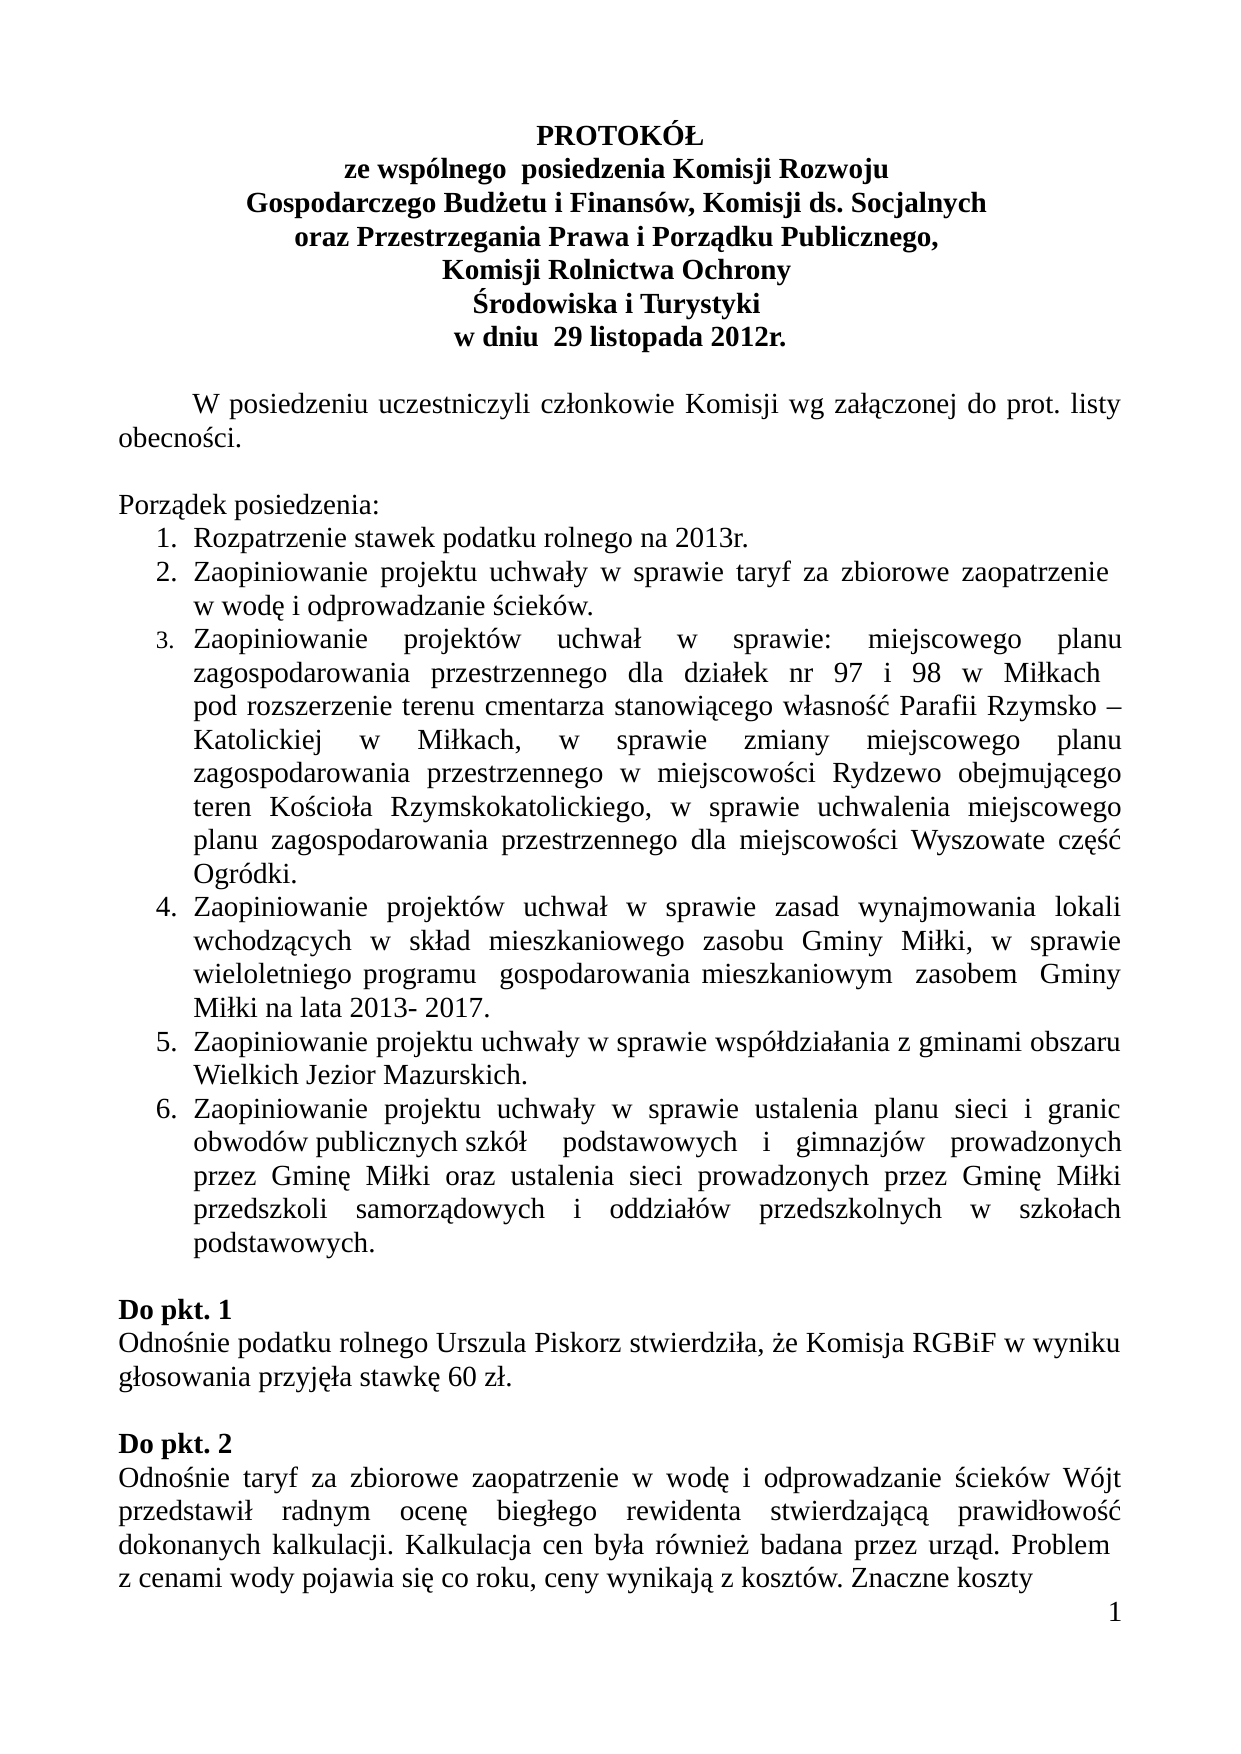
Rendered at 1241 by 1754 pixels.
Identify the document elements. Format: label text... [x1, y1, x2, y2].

list Zaopiniowanie projektów uchwał w sprawie zasad wynajmowania lokali wchodzących w skład mieszkaniowego zasobu Gminy Miłki, w sprawie wieloletniego programu gospodarowania mieszkaniowym zasobem Gminy Miłki na lata 2013- 2017. [156, 889, 1122, 1024]
text Odnośnie taryf za zbiorowe zaopatrzenie w wodę i odprowadzanie ścieków Wójt przedstawił radnym ocenę biegłego rewidenta stwierdzającą prawidłowość dokonanych kalkulacji. Kalkulacja cen była również badana przez urząd. Problem z cenami wody pojawia się co roku, ceny wynikają z kosztów. Znaczne koszty [118, 1460, 1122, 1594]
list Zaopiniowanie projektu uchwały w sprawie ustalenia planu sieci i granic obwodów publicznych szkół podstawowych i gimnazjów prowadzonych przez Gminę Miłki oraz ustalenia sieci prowadzonych przez Gminę Miłki przedszkoli samorządowych i oddziałów przedszkolnych w szkołach podstawowych. [156, 1091, 1122, 1258]
text 5 [118, 1594, 1122, 1627]
text ze wspólnego posiedzenia Komisji Rozwoju Gospodarczego Budżetu i Finansów, Komisji ds. Socjalnych oraz Przestrzegania Prawa i Porządku Publicznego, Komisji Rolnictwa Ochrony Środowiska i Turystyki w dniu 29 listopada 2012r. [118, 152, 1122, 353]
text W posiedzeniu uczestniczyli członkowie Komisji wg załączonej do prot. listy obecności. [118, 386, 1122, 453]
list Rozpatrzenie stawek podatku rolnego na 2013r. [156, 521, 1122, 554]
list Zaopiniowanie projektów uchwał w sprawie: miejscowego planu zagospodarowania przestrzennego dla działek nr 97 i 98 w Miłkach pod rozszerzenie terenu cmentarza stanowiącego własność Parafii Rzymsko – Katolickiej w Miłkach, w sprawie zmiany miejscowego planu zagospodarowania przestrzennego w miejscowości Rydzewo obejmującego teren Kościoła Rzymskokatolickiego, w sprawie uchwalenia miejscowego planu zagospodarowania przestrzennego dla miejscowości Wyszowate część Ogródki. [156, 621, 1122, 889]
list Zaopiniowanie projektu uchwały w sprawie współdziałania z gminami obszaru Wielkich Jezior Mazurskich. [156, 1024, 1122, 1091]
list Zaopiniowanie projektu uchwały w sprawie taryf za zbiorowe zaopatrzenie w wodę i odprowadzanie ścieków. [156, 554, 1122, 621]
text Porządek posiedzenia: [118, 487, 1122, 521]
text Do pkt. 1 [118, 1292, 1122, 1326]
text PROTOKÓŁ [118, 118, 1122, 152]
text Odnośnie podatku rolnego Urszula Piskorz stwierdziła, że Komisja RGBiF w wyniku głosowania przyjęła stawkę 60 zł. [118, 1326, 1122, 1393]
text Do pkt. 2 [118, 1426, 1122, 1460]
